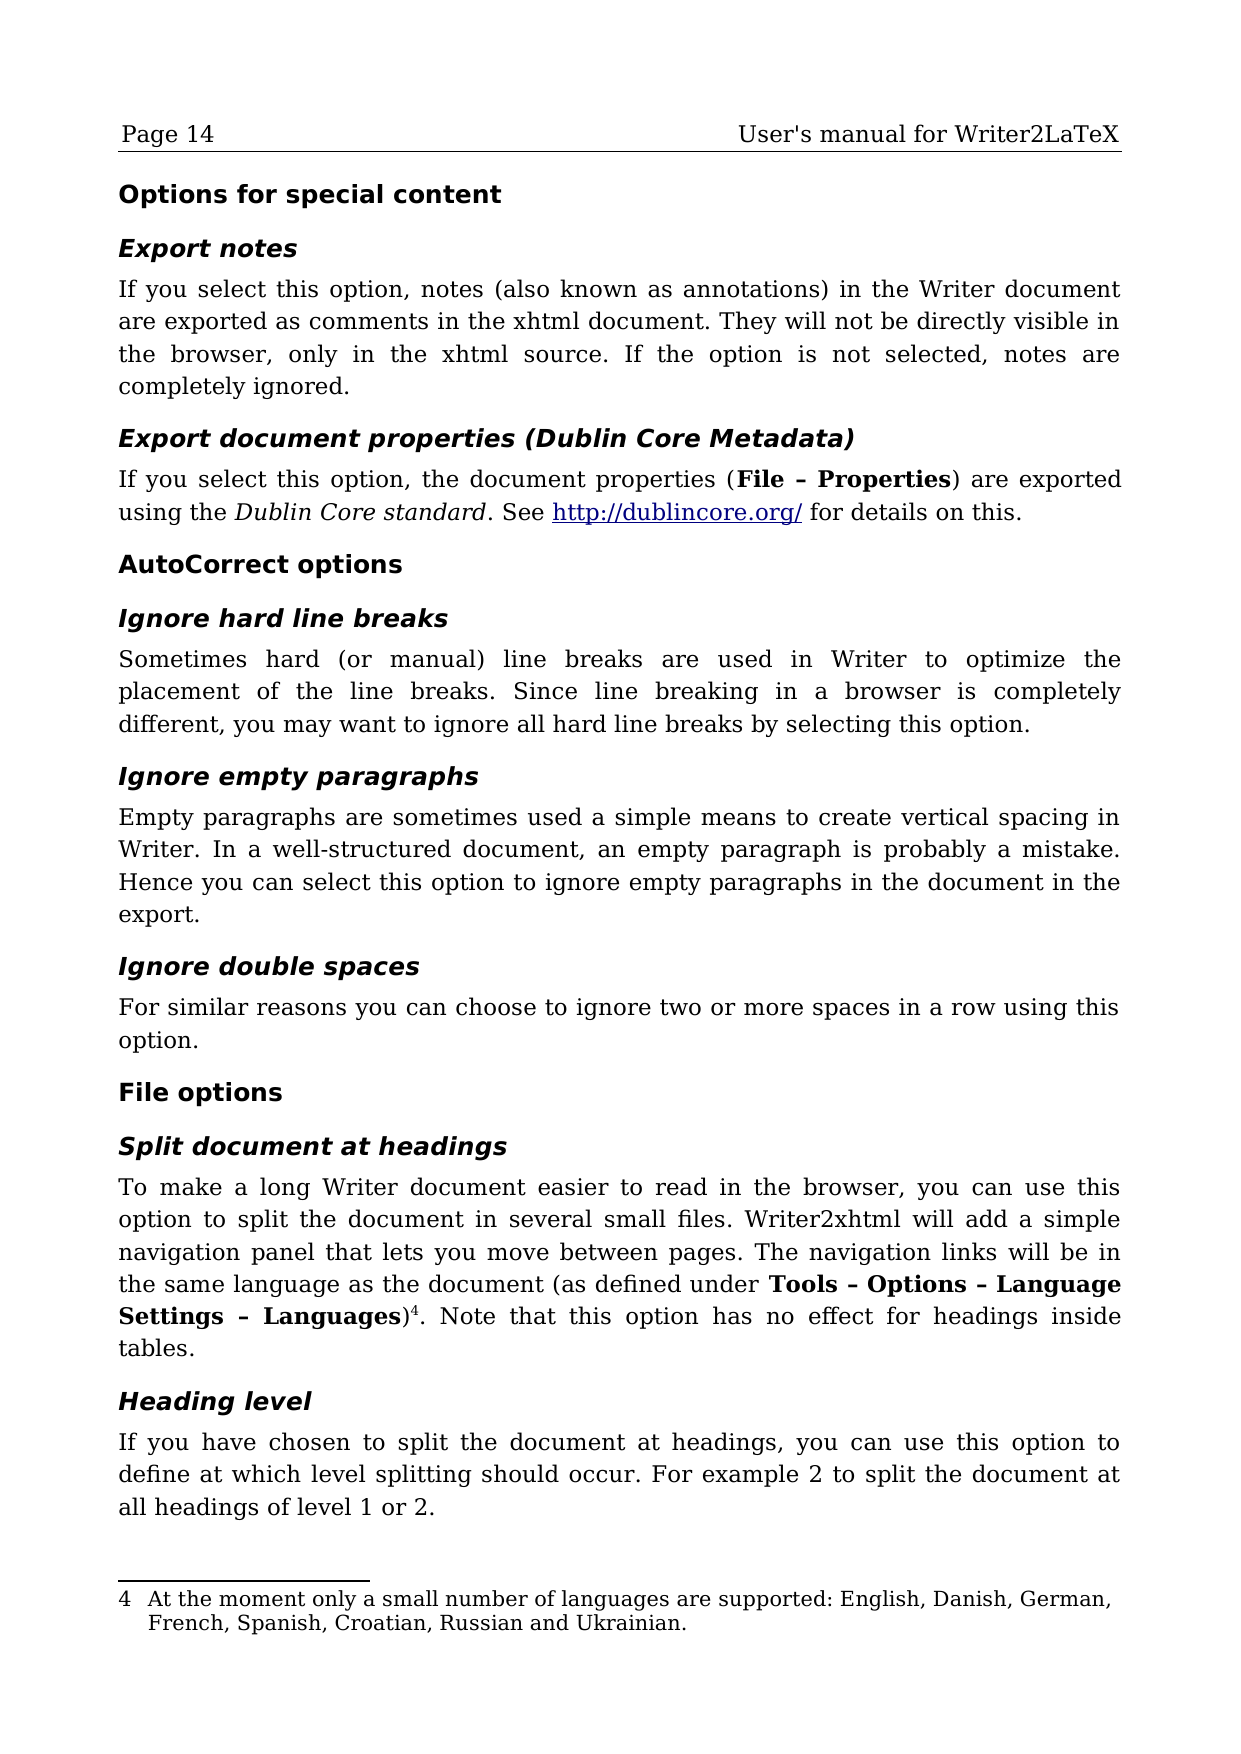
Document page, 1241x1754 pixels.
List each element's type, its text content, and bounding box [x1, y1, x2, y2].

text If you select this option, the document properties (File – Properties) are exported using the Dublin Core standard. See http://dublincore.org/ for details on this. [118, 466, 1122, 526]
subtitle Options for special content [118, 181, 1122, 209]
text Empty paragraphs are sometimes used a simple means to create vertical spacing in Writer. In a well-structured document, an empty paragraph is probably a mistake. Hence you can select this option to ignore empty paragraphs in the document in the export. [118, 804, 1122, 928]
text Sometimes hard (or manual) line breaks are used in Writer to optimize the placement of the line breaks. Since line breaking in a browser is completely different, you may want to ignore all hard line breaks by selecting this option. [118, 646, 1122, 737]
subtitle Split document at headings [118, 1132, 1122, 1161]
text At the moment only a small number of languages are supported: English, Danish, German, French, Spanish, Croatian, Russian and Ukrainian. [118, 1587, 1122, 1636]
subtitle AutoCorrect options [118, 551, 1122, 579]
text For similar reasons you can choose to ignore two or more spaces in a row using this option. [118, 994, 1122, 1053]
subtitle Ignore empty paragraphs [118, 762, 1122, 791]
text If you have chosen to split the document at headings, you can use this option to define at which level splitting should occur. For example 2 to split the document at all headings of level 1 or 2. [118, 1429, 1122, 1520]
subtitle File options [118, 1078, 1122, 1107]
subtitle Heading level [118, 1387, 1122, 1416]
subtitle Ignore hard line breaks [118, 604, 1122, 633]
subtitle Export document properties (Dublin Core Metadata) [118, 425, 1122, 454]
text If you select this option, notes (also known as annotations) in the Writer document are exported as comments in the xhtml document. They will not be directly visible in the browser, only in the xhtml source. If the option is not selected, notes are completely ignored. [118, 276, 1122, 400]
subtitle Ignore double spaces [118, 953, 1122, 982]
text To make a long Writer document easier to read in the browser, you can use this option to split the document in several small files. Writer2xhtml will add a simple navigation panel that lets you move between pages. The navigation links will be in the same language as the document (as defined under Tools – Options – Language Settings – Languages). Note that this option has no effect for headings inside tables. [118, 1174, 1122, 1362]
subtitle Export notes [118, 234, 1122, 263]
